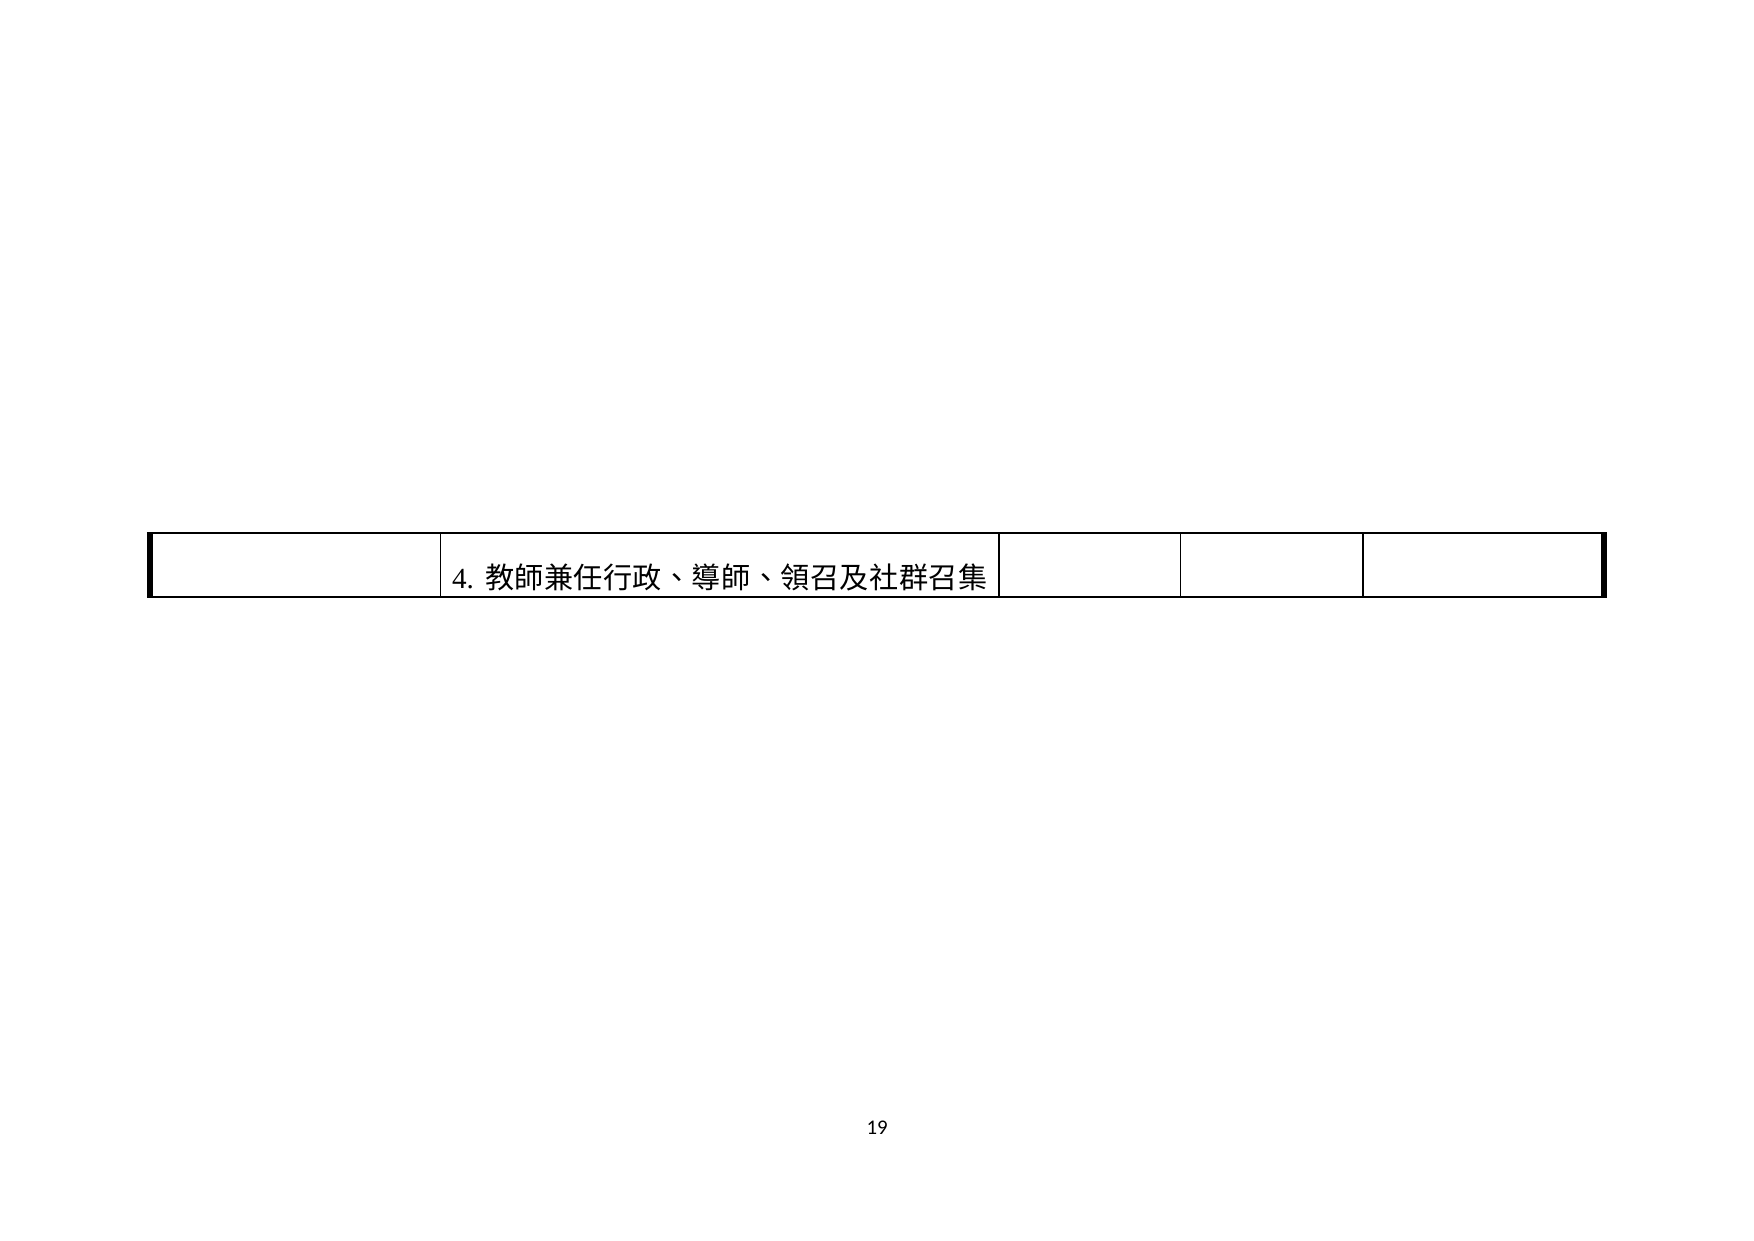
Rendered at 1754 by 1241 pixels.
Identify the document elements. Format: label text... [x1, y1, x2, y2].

table_cell 教師學經歷。 合格教師（含特殊教育）人數及比率。 教師依專長授課的教師人數。 教師兼任行政、導師、領召及社群召集人的情形。 [441, 534, 998, 596]
table_cell [153, 534, 440, 596]
table_cell [1364, 534, 1601, 596]
table_cell [1000, 534, 1180, 596]
table_cell [1181, 534, 1362, 596]
